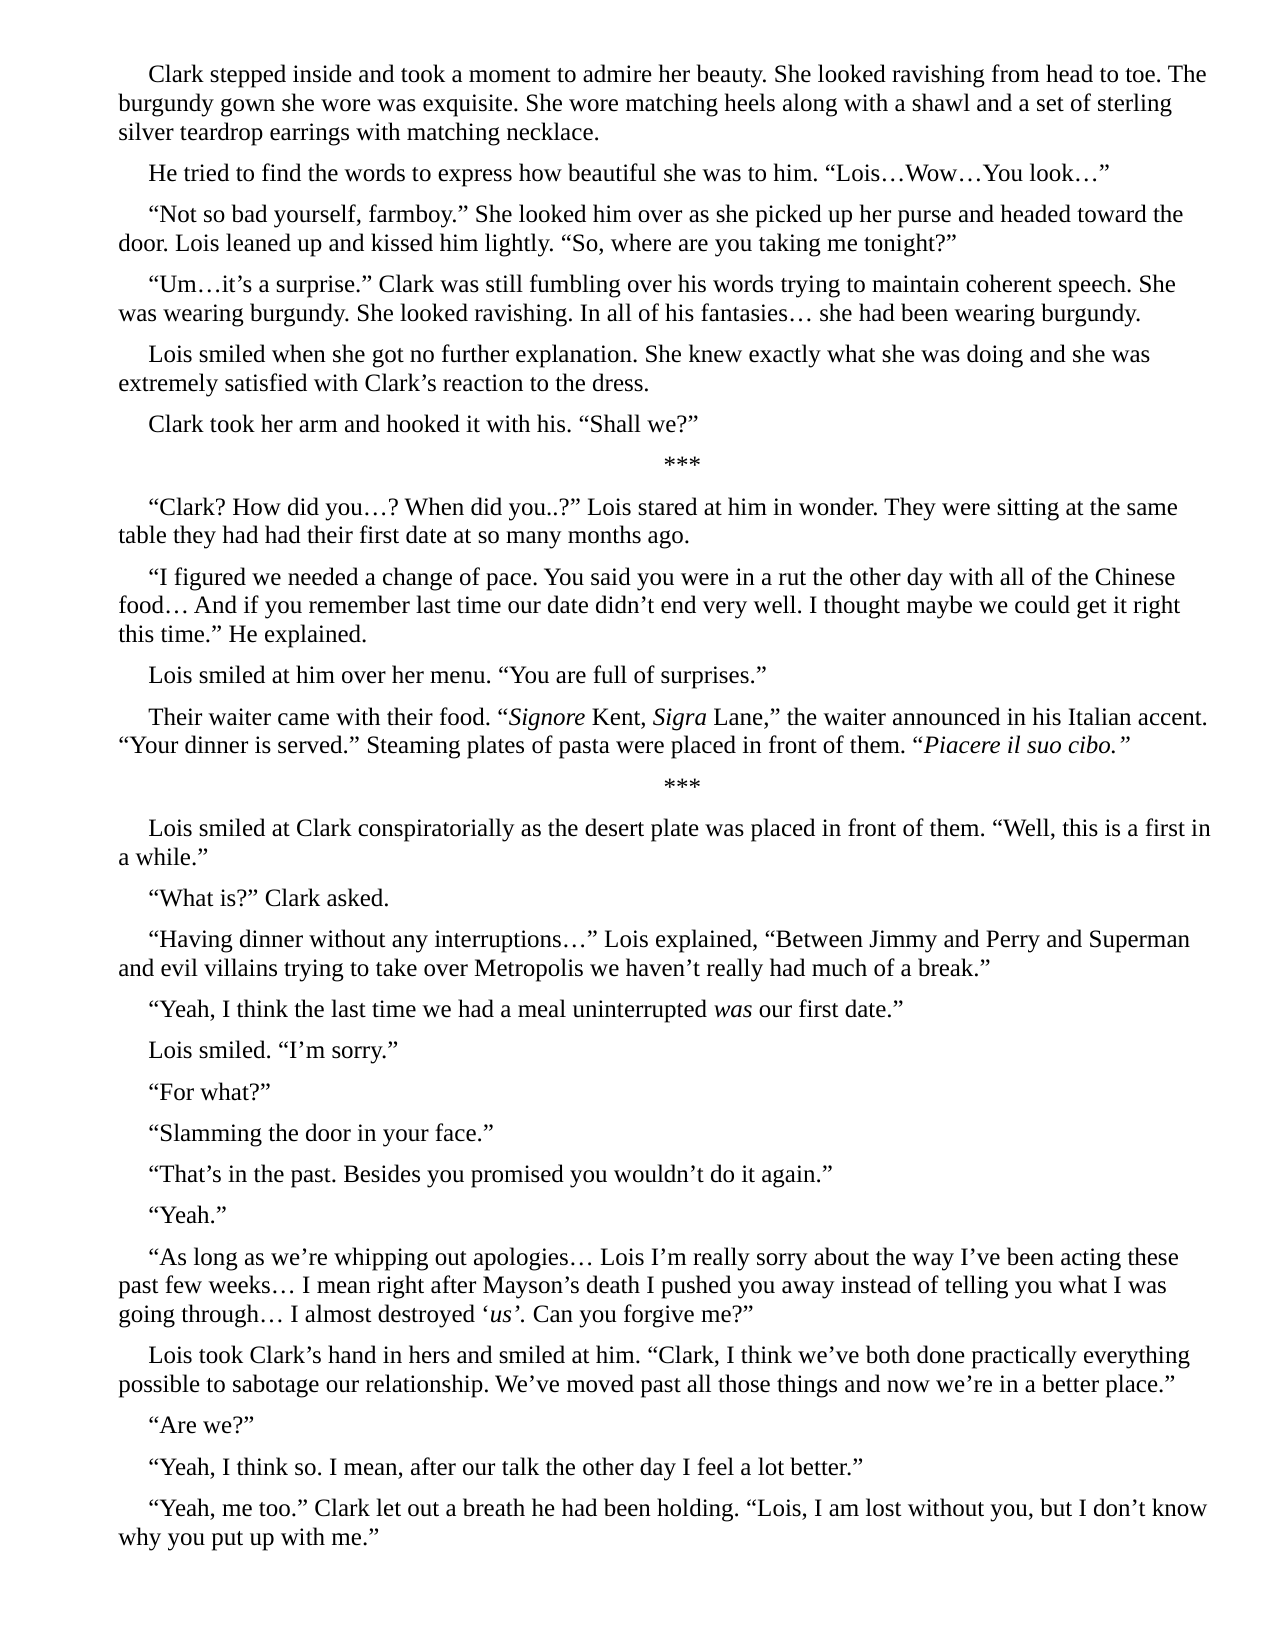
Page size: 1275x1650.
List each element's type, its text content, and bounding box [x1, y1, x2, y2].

text Lois smiled when she got no further explanation. She knew exactly what she was doing and she was extremely satisfied with Clark’s reaction to the dress. [118, 339, 1216, 397]
text Clark stepped inside and took a moment to admire her beauty. She looked ravishing from head to toe. The burgundy gown she wore was exquisite. She wore matching heels along with a shawl and a set of sterling silver teardrop earrings with matching necklace. [118, 59, 1216, 145]
text Clark took her arm and hooked it with his. “Shall we?” [118, 409, 1216, 438]
text “Having dinner without any interruptions…” Lois explained, “Between Jimmy and Perry and Superman and evil villains trying to take over Metropolis we haven’t really had much of a break.” [118, 924, 1216, 982]
text “That’s in the past. Besides you promised you wouldn’t do it again.” [118, 1159, 1216, 1188]
text “Clark? How did you…? When did you..?” Lois stared at him in wonder. They were sitting at the same table they had had their first date at so many months ago. [118, 492, 1216, 549]
text “Um…it’s a surprise.” Clark was still fumbling over his words trying to maintain coherent speech. She was wearing burgundy. She looked ravishing. In all of his fantasies… she had been wearing burgundy. [118, 269, 1216, 327]
text Lois smiled. “I’m sorry.” [118, 1035, 1216, 1064]
text Their waiter came with their food. “Signore Kent, Sigra Lane,” the waiter announced in his Italian accent. “Your dinner is served.” Steaming plates of pasta were placed in front of them. “Piacere il suo cibo.” [118, 702, 1216, 759]
text *** [118, 772, 1216, 800]
text He tried to find the words to express how beautiful she was to him. “Lois…Wow…You look…” [118, 158, 1216, 187]
text “Are we?” [118, 1410, 1216, 1439]
text “Yeah.” [118, 1200, 1216, 1229]
text Lois took Clark’s hand in hers and smiled at him. “Clark, I think we’ve both done practically everything possible to sabotage our relationship. We’ve moved past all those things and now we’re in a better place.” [118, 1340, 1216, 1398]
text “Slamming the door in your face.” [118, 1118, 1216, 1147]
text “For what?” [118, 1077, 1216, 1105]
text “Not so bad yourself, farmboy.” She looked him over as she picked up her purse and headed toward the door. Lois leaned up and kissed him lightly. “So, where are you taking me tonight?” [118, 199, 1216, 257]
text “Yeah, I think so. I mean, after our talk the other day I feel a lot better.” [118, 1452, 1216, 1480]
text *** [118, 450, 1216, 479]
text Lois smiled at him over her menu. “You are full of surprises.” [118, 660, 1216, 689]
text “As long as we’re whipping out apologies… Lois I’m really sorry about the way I’ve been acting these past few weeks… I mean right after Mayson’s death I pushed you away instead of telling you what I was going through… I almost destroyed ‘us’. Can you forgive me?” [118, 1242, 1216, 1328]
text “Yeah, me too.” Clark let out a breath he had been holding. “Lois, I am lost without you, but I don’t know why you put up with me.” [118, 1493, 1216, 1550]
text “Yeah, I think the last time we had a meal uninterrupted was our first date.” [118, 994, 1216, 1023]
text “What is?” Clark asked. [118, 883, 1216, 912]
text “I figured we needed a change of pace. You said you were in a rut the other day with all of the Chinese food… And if you remember last time our date didn’t end very well. I thought maybe we could get it right this time.” He explained. [118, 562, 1216, 648]
text Lois smiled at Clark conspiratorially as the desert plate was placed in front of them. “Well, this is a first in a while.” [118, 813, 1216, 870]
